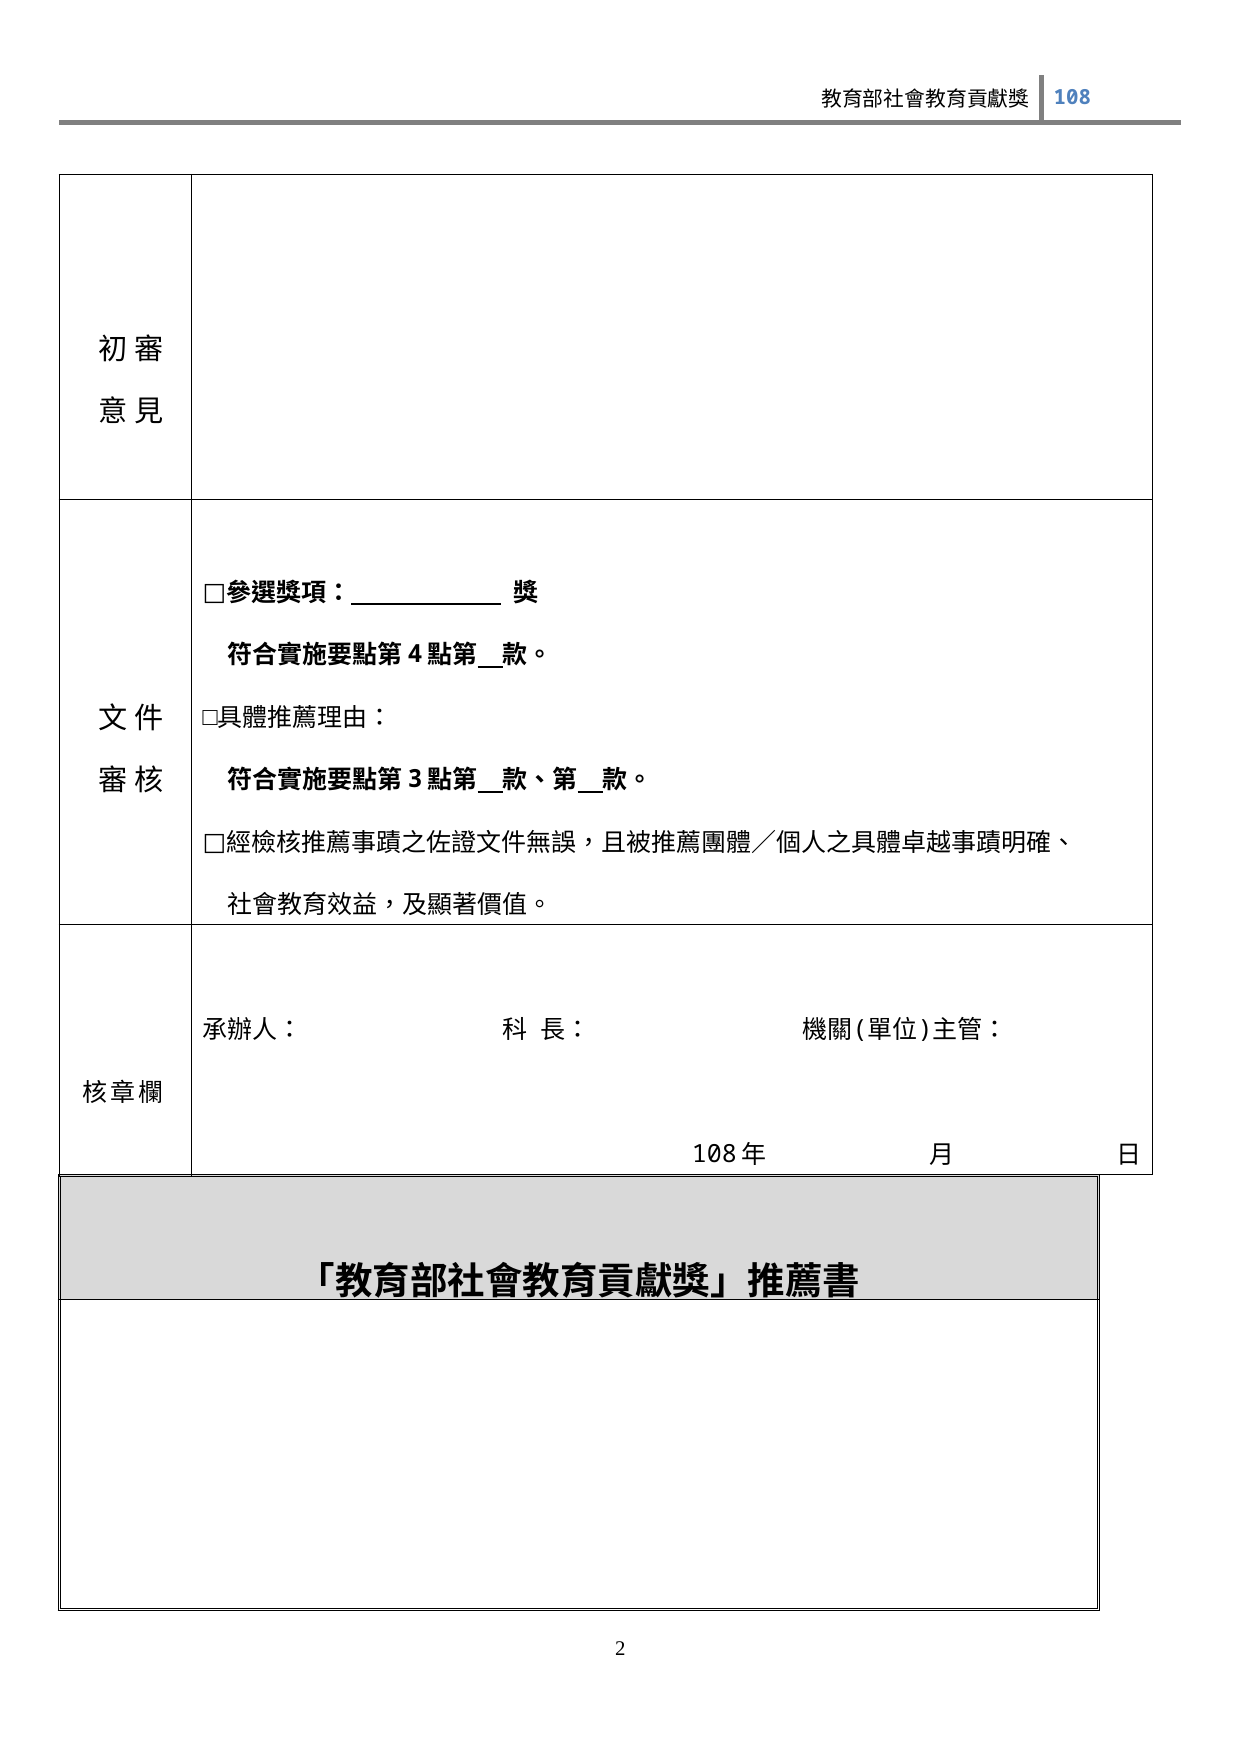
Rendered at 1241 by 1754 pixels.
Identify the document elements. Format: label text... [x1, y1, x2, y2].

table_cell [61, 1300, 1097, 1608]
table_cell 文件審核 [60, 500, 191, 924]
table_cell [1100, 1175, 1153, 1299]
table_cell □參選獎項： 獎 符合實施要點第4點第 款。 □具體推薦理由： 符合實施要點第3點第 款、第 款。 □經檢核推薦事蹟之佐證文件無誤，且被推薦團體／個人之具體卓越事蹟明確、 社會教育效益，及顯著價值。 [192, 500, 1152, 924]
table_cell 承辦人： 科長： 機關(單位)主管： 108年 月 日 [192, 925, 1152, 1174]
table_cell 初審意見 [60, 175, 191, 498]
table_cell [1100, 1299, 1153, 1608]
table_cell [192, 175, 1152, 498]
table_cell 核章欄 [60, 925, 191, 1174]
table_cell 「教育部社會教育貢獻獎」推薦書 [61, 1177, 1097, 1299]
